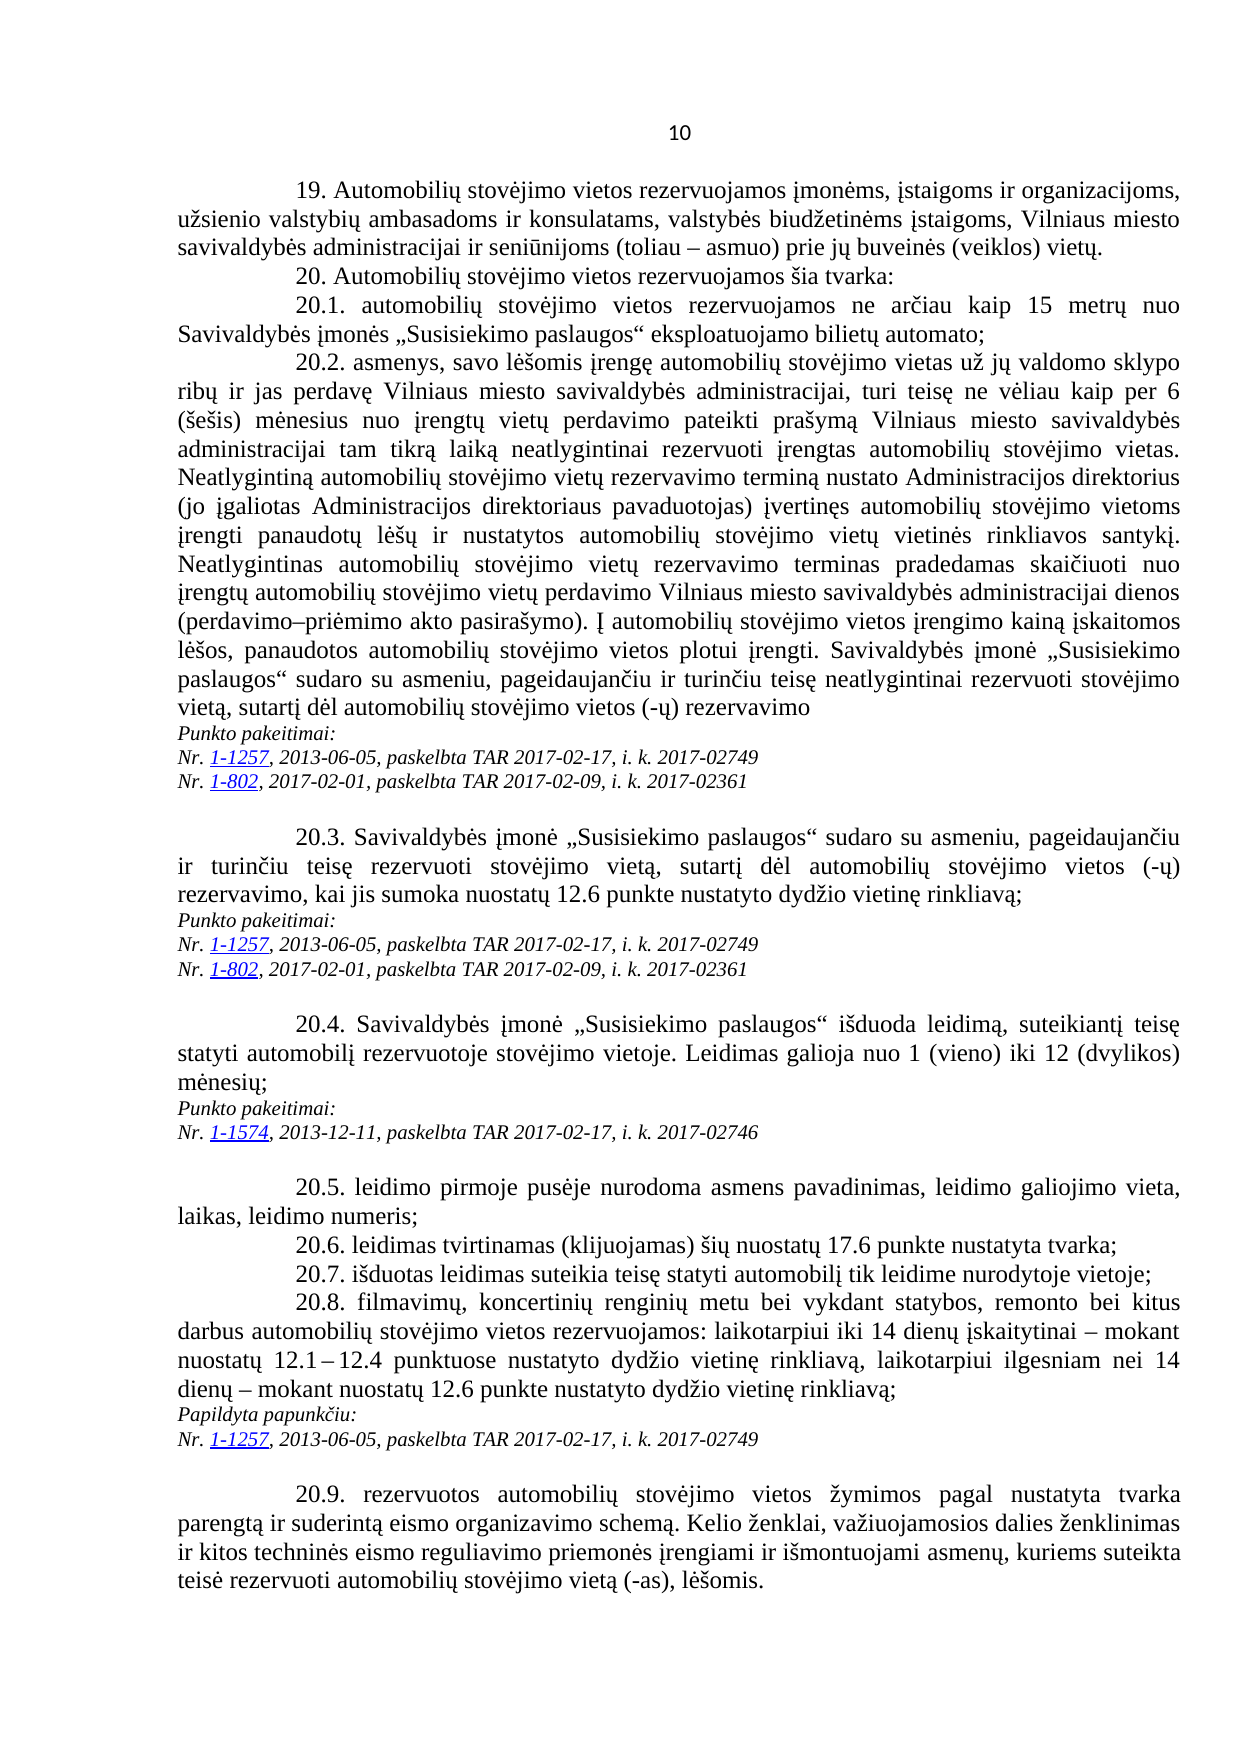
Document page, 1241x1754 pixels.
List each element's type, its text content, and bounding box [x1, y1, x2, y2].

text 20.1. automobilių stovėjimo vietos rezervuojamos ne arčiau kaip 15 metrų nuo Savivaldybės įmonės „Susisiekimo paslaugos“ eksploatuojamo bilietų automato; [177, 290, 1181, 347]
text 20.9. rezervuotos automobilių stovėjimo vietos žymimos pagal nustatyta tvarka parengtą ir suderintą eismo organizavimo schemą. Kelio ženklai, važiuojamosios dalies ženklinimas ir kitos techninės eismo reguliavimo priemonės įrengiami ir išmontuojami asmenų, kuriems suteikta teisė rezervuoti automobilių stovėjimo vietą (-as), lėšomis. [177, 1479, 1181, 1594]
text Punkto pakeitimai: [177, 721, 1181, 745]
text Nr. 1-802, 2017-02-01, paskelbta TAR 2017-02-09, i. k. 2017-02361 [177, 769, 1181, 793]
text 20.5. leidimo pirmoje pusėje nurodoma asmens pavadinimas, leidimo galiojimo vieta, laikas, leidimo numeris; [177, 1172, 1181, 1230]
text Punkto pakeitimai: [177, 908, 1181, 932]
text 20. Automobilių stovėjimo vietos rezervuojamos šia tvarka: [177, 261, 1181, 290]
text Papildyta papunkčiu: [177, 1402, 1181, 1426]
text Nr. 1-1574, 2013-12-11, paskelbta TAR 2017-02-17, i. k. 2017-02746 [177, 1119, 1181, 1144]
text 20.8. filmavimų, koncertinių renginių metu bei vykdant statybos, remonto bei kitus darbus automobilių stovėjimo vietos rezervuojamos: laikotarpiui iki 14 dienų įskaitytinai – mokant nuostatų 12.1–12.4 punktuose nustatyto dydžio vietinę rinkliavą, laikotarpiui ilgesniam nei 14 dienų – mokant nuostatų 12.6 punkte nustatyto dydžio vietinę rinkliavą; [177, 1287, 1181, 1402]
text Nr. 1-802, 2017-02-01, paskelbta TAR 2017-02-09, i. k. 2017-02361 [177, 956, 1181, 981]
text 20.3. Savivaldybės įmonė „Susisiekimo paslaugos“ sudaro su asmeniu, pageidaujančiu ir turinčiu teisę rezervuoti stovėjimo vietą, sutartį dėl automobilių stovėjimo vietos (-ų) rezervavimo, kai jis sumoka nuostatų 12.6 punkte nustatyto dydžio vietinę rinkliavą; [177, 822, 1181, 908]
text 20.7. išduotas leidimas suteikia teisę statyti automobilį tik leidime nurodytoje vietoje; [177, 1259, 1181, 1287]
text Punkto pakeitimai: [177, 1096, 1181, 1119]
text 20.2. asmenys, savo lėšomis įrengę automobilių stovėjimo vietas už jų valdomo sklypo ribų ir jas perdavę Vilniaus miesto savivaldybės administracijai, turi teisę ne vėliau kaip per 6 (šešis) mėnesius nuo įrengtų vietų perdavimo pateikti prašymą Vilniaus miesto savivaldybės administracijai tam tikrą laiką neatlygintinai rezervuoti įrengtas automobilių stovėjimo vietas. Neatlygintiną automobilių stovėjimo vietų rezervavimo terminą nustato Administracijos direktorius (jo įgaliotas Administracijos direktoriaus pavaduotojas) įvertinęs automobilių stovėjimo vietoms įrengti panaudotų lėšų ir nustatytos automobilių stovėjimo vietų vietinės rinkliavos santykį. Neatlygintinas automobilių stovėjimo vietų rezervavimo terminas pradedamas skaičiuoti nuo įrengtų automobilių stovėjimo vietų perdavimo Vilniaus miesto savivaldybės administracijai dienos (perdavimo–priėmimo akto pasirašymo). Į automobilių stovėjimo vietos įrengimo kainą įskaitomos lėšos, panaudotos automobilių stovėjimo vietos plotui įrengti. Savivaldybės įmonė „Susisiekimo paslaugos“ sudaro su asmeniu, pageidaujančiu ir turinčiu teisę neatlygintinai rezervuoti stovėjimo vietą, sutartį dėl automobilių stovėjimo vietos (-ų) rezervavimo [177, 347, 1181, 721]
text Nr. 1-1257, 2013-06-05, paskelbta TAR 2017-02-17, i. k. 2017-02749 [177, 1426, 1181, 1451]
text 20.6. leidimas tvirtinamas (klijuojamas) šių nuostatų 17.6 punkte nustatyta tvarka; [177, 1230, 1181, 1259]
text 20.4. Savivaldybės įmonė „Susisiekimo paslaugos“ išduoda leidimą, suteikiantį teisę statyti automobilį rezervuotoje stovėjimo vietoje. Leidimas galioja nuo 1 (vieno) iki 12 (dvylikos) mėnesių; [177, 1009, 1181, 1096]
text 19. Automobilių stovėjimo vietos rezervuojamos įmonėms, įstaigoms ir organizacijoms, užsienio valstybių ambasadoms ir konsulatams, valstybės biudžetinėms įstaigoms, Vilniaus miesto savivaldybės administracijai ir seniūnijoms (toliau – asmuo) prie jų buveinės (veiklos) vietų. [177, 175, 1181, 261]
text Nr. 1-1257, 2013-06-05, paskelbta TAR 2017-02-17, i. k. 2017-02749 [177, 932, 1181, 956]
text Nr. 1-1257, 2013-06-05, paskelbta TAR 2017-02-17, i. k. 2017-02749 [177, 745, 1181, 769]
